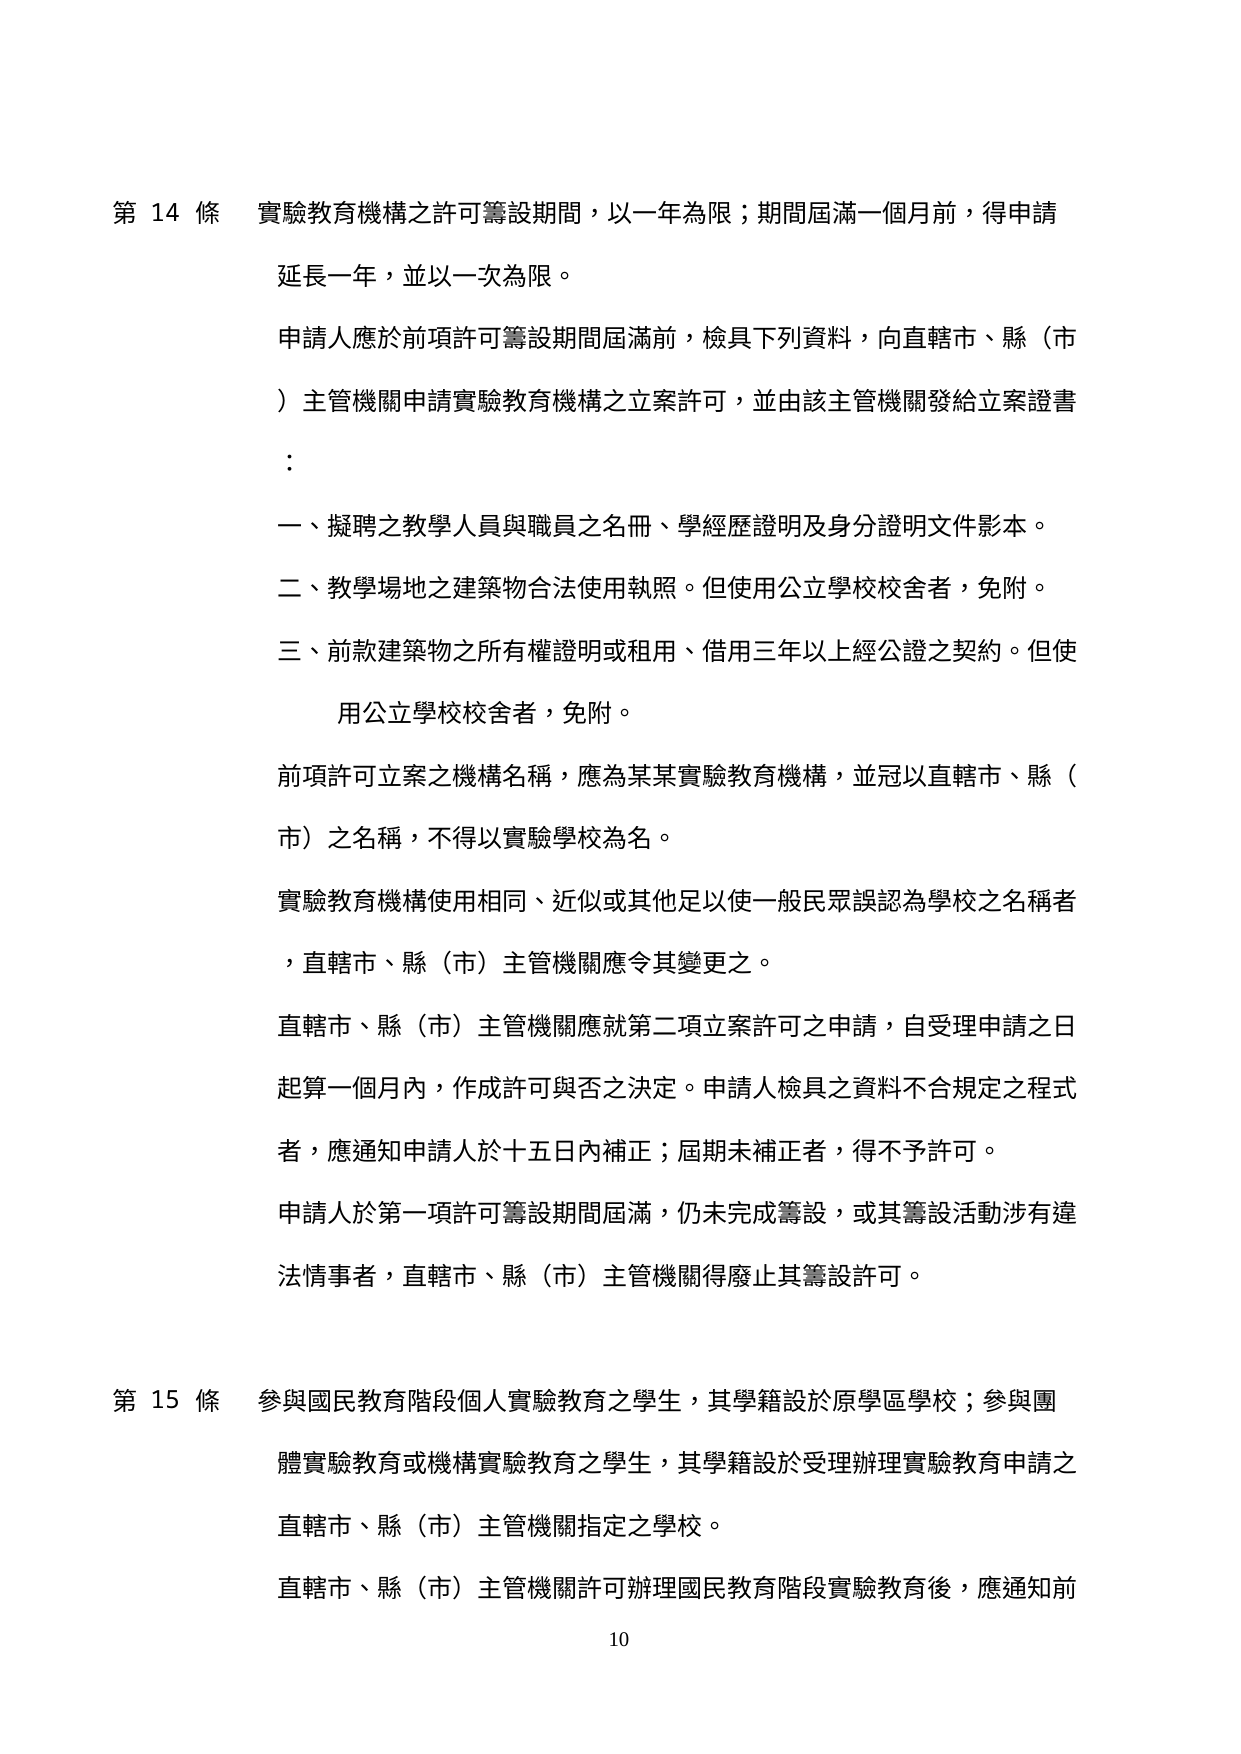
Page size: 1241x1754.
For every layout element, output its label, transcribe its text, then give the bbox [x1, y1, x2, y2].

text 直轄市、縣（市）主管機關指定之學校。 [112, 1483, 1125, 1545]
text 第 14 條 實驗教育機構之許可籌設期間，以一年為限；期間屆滿一個月前，得申請 [112, 170, 1125, 233]
text 者，應通知申請人於十五日內補正；屆期未補正者，得不予許可。 [112, 1108, 1125, 1170]
text 用公立學校校舍者，免附。 [112, 670, 1125, 733]
text 延長一年，並以一次為限。 [112, 233, 1125, 295]
text 申請人應於前項許可籌設期間屆滿前，檢具下列資料，向直轄市、縣（市 [112, 295, 1125, 358]
text 申請人於第一項許可籌設期間屆滿，仍未完成籌設，或其籌設活動涉有違 [112, 1170, 1125, 1233]
text 直轄市、縣（市）主管機關許可辦理國民教育階段實驗教育後，應通知前 [112, 1545, 1125, 1608]
text 市）之名稱，不得以實驗學校為名。 [112, 795, 1125, 858]
text 二、教學場地之建築物合法使用執照。但使用公立學校校舍者，免附。 [112, 545, 1125, 608]
text 體實驗教育或機構實驗教育之學生，其學籍設於受理辦理實驗教育申請之 [112, 1420, 1125, 1483]
text ，直轄市、縣（市）主管機關應令其變更之。 [112, 920, 1125, 983]
text 三、前款建築物之所有權證明或租用、借用三年以上經公證之契約。但使 [112, 608, 1125, 670]
text 前項許可立案之機構名稱，應為某某實驗教育機構，並冠以直轄市、縣（ [112, 733, 1125, 795]
text 法情事者，直轄市、縣（市）主管機關得廢止其籌設許可。 [112, 1233, 1125, 1295]
text 第 15 條 參與國民教育階段個人實驗教育之學生，其學籍設於原學區學校；參與團 [112, 1358, 1125, 1420]
text 直轄市、縣（市）主管機關應就第二項立案許可之申請，自受理申請之日 [112, 983, 1125, 1045]
text ）主管機關申請實驗教育機構之立案許可，並由該主管機關發給立案證書 [112, 358, 1125, 420]
text 一、擬聘之教學人員與職員之名冊、學經歷證明及身分證明文件影本。 [112, 483, 1125, 545]
text ： [112, 420, 1125, 483]
text 實驗教育機構使用相同、近似或其他足以使一般民眾誤認為學校之名稱者 [112, 858, 1125, 920]
text 起算一個月內，作成許可與否之決定。申請人檢具之資料不合規定之程式 [112, 1045, 1125, 1108]
